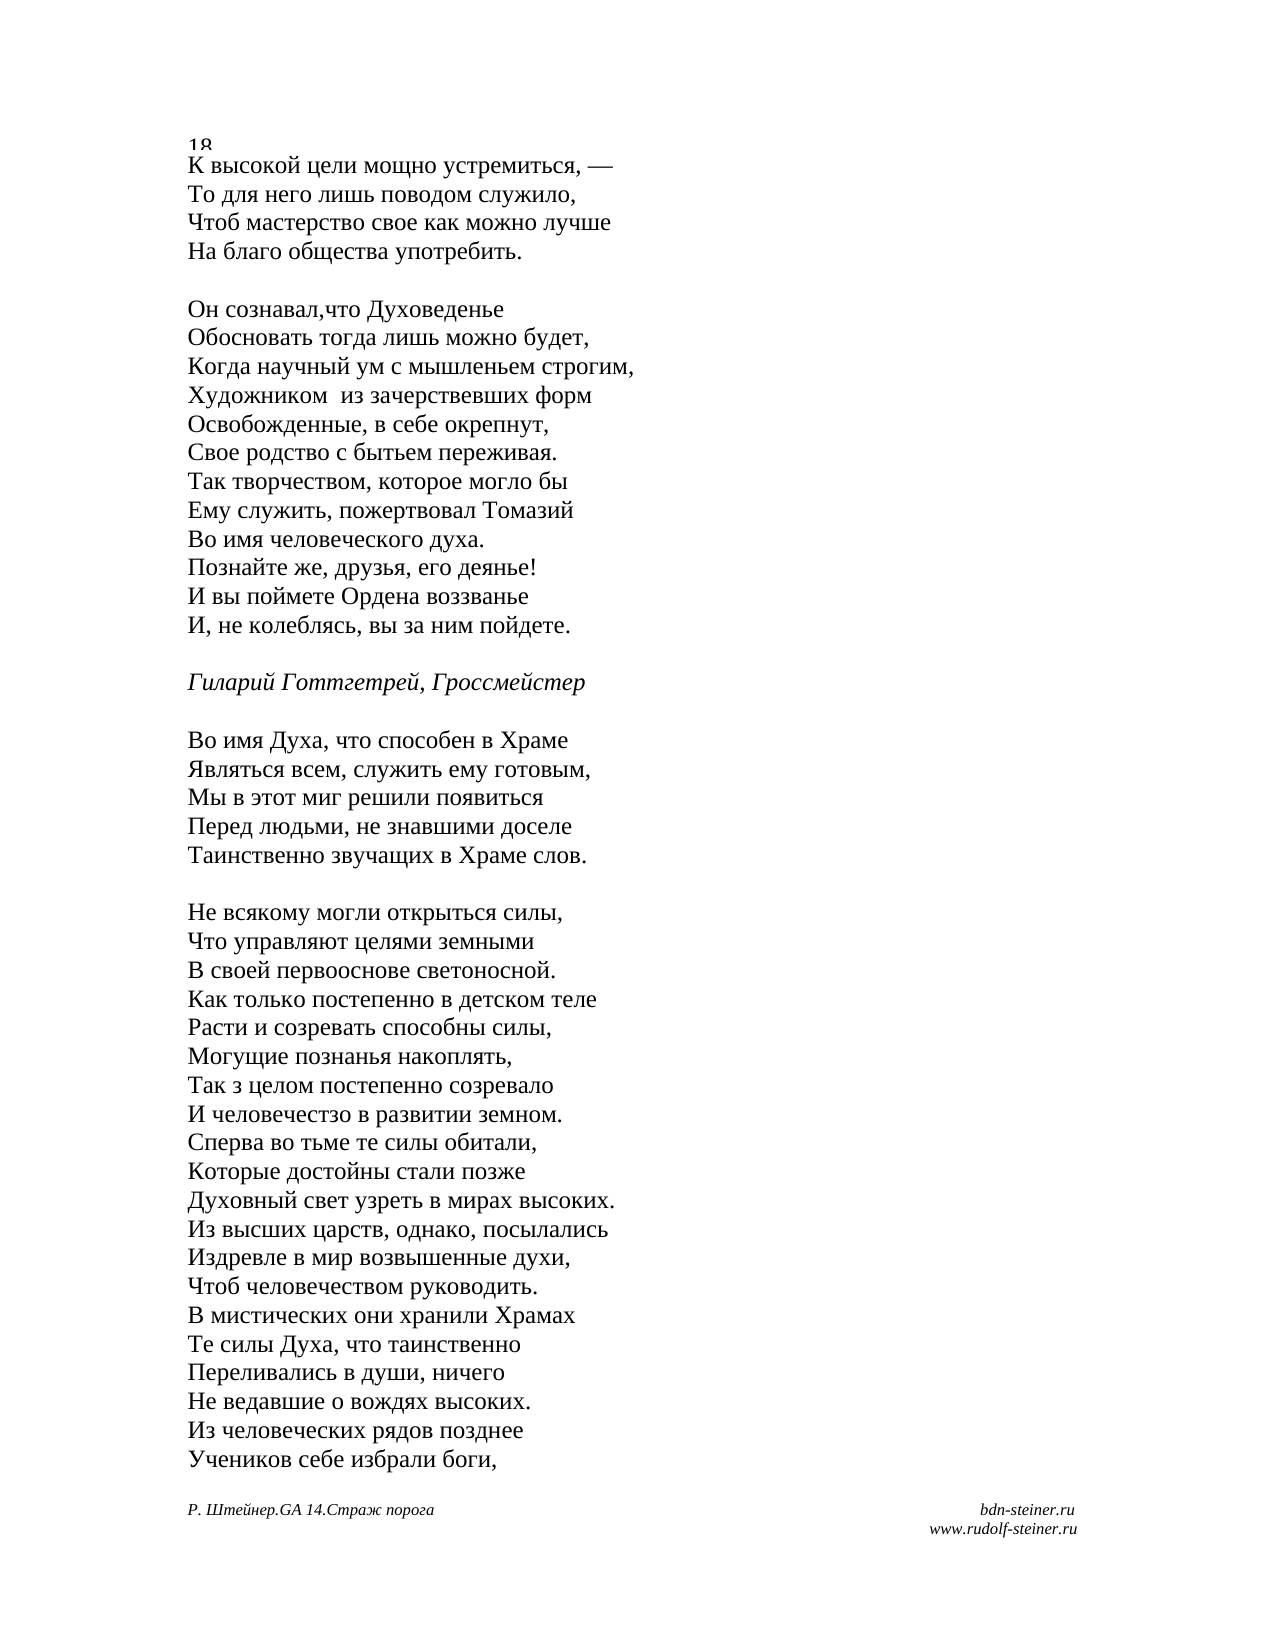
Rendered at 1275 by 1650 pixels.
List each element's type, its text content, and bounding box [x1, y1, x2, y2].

text Не всякому могли открыться силы, Что управляют целями земными В своей первооснове светоносной. Как только постепенно в детском теле Расти и созревать способны силы, Могущие познанья накоплять, Так з целом постепенно созревало И человечестзо в развитии земном. Сперва во тьме те силы обитали, Которые достойны стали позже Духовный свет узреть в мирах высоких. Из высших царств, однако, посылались Издревле в мир возвышенные духи, Чтоб человечеством руководить. В мистических они хранили Храмах Те силы Духа, что таинственно Переливались в души, ничего Не ведавшие о вождях высоких. Из человеческих рядов позднее Учеников себе избрали боги, [187, 897, 1087, 1472]
text Во имя Духа, что способен в Храме Являться всем, служить ему готовым, Мы в этот миг решили появиться Перед людьми, не знавшими доселе Таинственно звучащих в Храме слов. [187, 725, 1087, 869]
text Он сознавал,что Духоведенье Обосновать тогда лишь можно будет, Когда научный ум с мышленьем строгим, Художником из зачерствевших форм Освобожденные, в себе окрепнут, Свое родство с бытьем переживая. Так творчеством, которое могло бы Ему служить, пожертвовал Томазий Во имя человеческого духа. Познайте же, друзья, его деянье! И вы поймете Ордена воззванье И, не колеблясь, вы за ним пойдете. [187, 294, 1087, 639]
text Гиларий Готтгетрей, Гроссмейстер [187, 667, 1087, 696]
text К высокой цели мощно устремиться, — То для него лишь поводом служило, Чтоб мастерство свое как можно лучше На благо общества употребить. [187, 150, 1087, 265]
